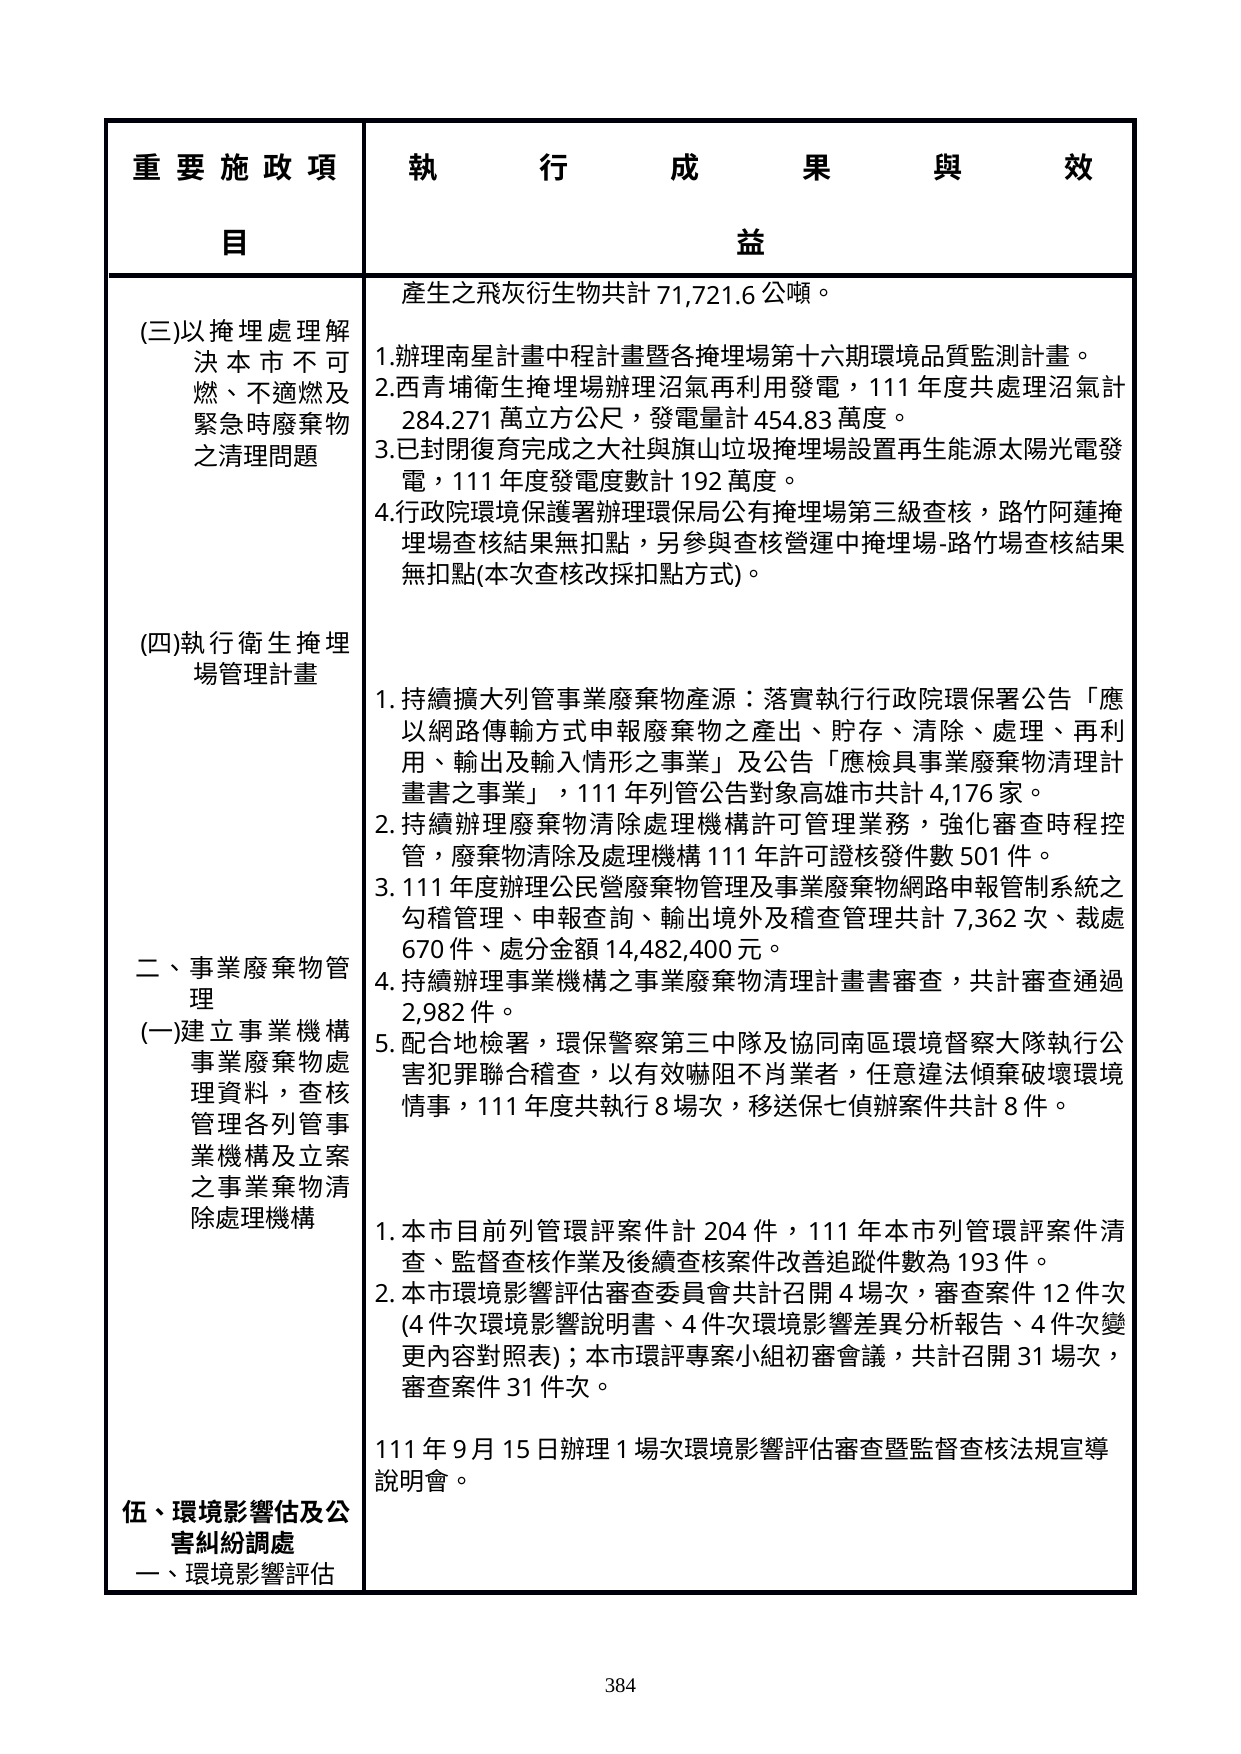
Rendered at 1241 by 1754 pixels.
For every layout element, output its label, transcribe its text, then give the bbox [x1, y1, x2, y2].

table_cell 壹、空氣污染防制及噪音管制 一、固定污染防制各項管制計畫 固定污染源許可管制計畫 固定污染源連續自動監測設施系統管理計畫 固定污染源空污費徵收計畫 揮發性有機物稽查管制計畫 高雄市空氣污染巡查檢測計畫 高雄市室內空氣品質管理計畫 高雄市餐飲業暨紙錢集中焚燒輔導計畫 高雄市補助餐飲業及攤商裝設或租賃空氣污染管末處理設備計畫 高雄市固定污染源總量管制管理計畫 二、逸散污染源管制各項計畫 加強街道揚塵洗掃計畫 營建工程空氣污染防制費徵收、審查暨查核計畫 河川揚塵管制 空品淨化區業務計畫 三、移動污染源各項管制計畫 降低機車空氣污染綜合計畫 執行柴油車排煙管制計畫 四、執行空氣品質維護管理計畫 空氣品質綜合研析及重點區域污染減量專案計畫 空氣品質惡化暨突發事故應變及防護計畫 高雄市精進空品感測器物聯網發展計畫 五、噪音振動管制 本市航空噪音補助 本市道路、鐵路及大眾運輸系統噪音管制事項 貳、土壤及水污染管理防治 一、水污染防治 流域污染調查與總量管理 民眾參與計畫 二、飲用水管理 飲用水水質監測及宣導 三、土壤及地下水污染防治 土壤及地下水調查及驗證工作相關計畫 土壤及地下水場址列管狀況 四、毒性化學物質管理 管制現況與宣導 五、環境用藥管理 管制現況與宣導 六、毒性化學物質災害防救 毒災聯防組織建置與訓練 毒災防救演練 參、垃圾集運、一般廢棄物回收、環境消毒及病媒防治、溝渠清疏、公廁管理及整修 一、垃圾集運、與資源回收 垃圾清運維護市容環境 二、一般廢棄物回收 提升回收量，降低垃圾清運量 三、環境消毒及病媒防治 依據「高雄市登革熱生態滅蚊防疫計畫」，持續配合市府「孳檢為主，消毒為輔」之登革熱防治策略 辦理「高雄市滅鼠週」前發放，以防治家鼠危害 四、溝渠清疏 每年清疏各行政區，並將每日清疏作業情形上傳溝渠清疏平台公告市民周知 每年汛期前完成易淹水路段清疏作業 五、公廁管理及整修 推動「全面提升優質公廁精進計畫」，加強公廁維護檢查 六、補助汰換老舊垃圾清運車輛計畫(中央補助款) （一）低碳垃圾車補助汰換 七、資源回收工作計畫(中央補助款) 推動資源回收工作，暢通資源回收管道，提升資源回收成效 八、清潔隊隊員人力補充 清潔隊員甄試，陸續分發進用 肆、都市廢棄物處理 一、都市垃圾處理 以多元化處理垃圾並邁向自動化之管理 以「再利用為主，最終處置為輔 」之政策，推動垃圾零廢棄目標 以掩埋處理解決本市不可燃、不適燃及緊急時廢棄物 之清理問題 執行衛生掩埋場管理計畫 二、事業廢棄物管理 建立事業機構事業廢棄物處理資料，查核管理各列管事業機構及立案之事業棄物清除處理機構 伍、環境影響估及公害糾紛調處 一、環境影響評估 審查環境影響評估案件暨監督查核管理 宣導環境影響評估 二、淨零城市及永續發展 辦理高雄巿永續發展會會議 建構永續淨零城市 執行低碳永續家園執行計畫 執行綠色消費及採購業務推動計畫 成立ICLEI辦公室，積極參與國際事務 三、公害糾紛調處 強化公害糾紛處理機制 公害糾紛宣導 陸、環境教育 一、辦理環境教育相關事項 辦理環境講習及環教第19條查核 辦理環境教育宣導及活動 國家環境教育獎(初選) 環境教育設施場所及環境教育機構認證 補助辦理環境教育計畫及環境教育人員認證 社區及志工培力 重塑清淨海岸風貌 向海致敬-海岸清潔維護 柒、環境污染稽查 一、環境稽查 違反環境衛生 稽查工廠(場)、營建工地空氣污染與噪音稽查成效 二、水污染稽查 人民陳情水污染案件稽查 飲用水稽查 依據環保署「110年度飲用水管理重點稽查管制計畫」，針對本市各項飲用水稽查採樣項目辦理情形 捌、環境污染檢驗 一、環境空氣品質監測 人工監測站 自動監測站及監測車 二、環境水體水質監測暨檢驗 河川水質監測 湖潭水質監測 三、飲用水檢驗分析 四、其他空氣、水質、廢棄物等檢測(包含地下水、事業廢(污)水、廢棄物檢驗分析、異味污染物量測) 五、噪音及環境中非游離輻射監測 環境及交通噪音監測 環境中非游離輻射監測 六、實驗室QA／QC檢驗 能力試驗計畫 實驗室認證 玖、中區資源回收廠 一、業務管理 回饋設施及環保教育宣導業務 二、垃圾焚化業務 垃圾焚化規劃 垃圾焚化操作 三、岡山廠垃圾焚化業務 垃圾焚化規劃 垃圾焚化操作 拾、南區資源回收廠 一、業務管理 一般事務 回饋設施營運 二、垃圾焚化操作 營運業務 操作業務 三、仁武廠區 業務管理 垃圾焚化規劃 垃圾焚化操作 回饋金之執行使用 回饋設施營運 拾壹、整體風險管理(含內部控制)推動情形 [108, 274, 362, 1590]
table_cell 賡續推動許可制度；確認固定污染源污染物排放量資料，並建立資料庫；111年1月至12月共受理固定源設置49件次、變更5件次、操作59件次、異動305件次、展延343件次及補換發證145件次，共計906件。 核發設置許可證60件、操作許可證653件。 執行703條製程許可證法規符合度查核，未依據固定污染源操作許可證規定操作之製程，依法進行告發處分。 執行41根次公私場所排放口定期檢測現場監督作業，確保檢測公司均依照標準流程進行檢測，以維護檢測數據之公正性。 執行展延通知及資訊公開通知，共計381件及235件。 辦理1場次之空污改善會議。 本市公告應連線第一批至第五批公私場所共有31家工廠109根排放管道，除中鋼公司4根次無法裝設儀器之管道外，其餘皆已完成連線；而非公告對象自行連線共有8根。根據最新公告之管理辦法所有連線工廠應傳送即時資料，目前已全數進行即時資料傳輸。 執行各項功能查核：相對準確度測試查核25根次、相對準確度測試監督26根次、標準氣體查核27根次、不透光率查核16根次、不透光率監督20根次、二氧化氮查核20根次、法規符合度查核84根次及現場評鑑5廠次。 111年辦理「CEMS管理辦法宣導說明會」1場次。 執行110年第4季~111年第3季空污費申報建檔共5,443家次，空污費審查共5,443家次，其111年度追繳金額為658萬元。 以「空污費網路申報及查詢系統」為比較基準，藉由現場查核、上下游比對及與固定空氣污染源管理資訊系統比對等方式，強化數據正確性及確認業者申報方式之合理性。其111年度共追繳空污費658萬元。 統計111年1-12月辦理收繳空污費共5億0,974萬餘元。 執行本市110年度現場查核作業，空污費針對SOx、NOx、VOCs及TSP等污染物進行現場查核，共計完成275家次；排放量查核共計76家次。 111年度共辦理2場次法規暨申報系統使用說明會，共邀集259家公私場所與會輔導；辦理2場次高雄市汽電共生鍋爐生煤使用管控研商會議，協商減煤56.8萬公噸；辦理1場次揮發性有機物自廠係數建置申請審查會議。 執行159家次VOCs納管行業法規符合度查核及排放量確認作業。 查核12家次流通市場販賣塗料標示規範符合情形，查有8家次販賣有法規管制類別塗料，其商品皆有依法標示規範內容。 查核石化製程廢氣燃燒塔操作狀況27廠次，針對未符合法規規範者皆有要求業者進行改善。 VOCs行業別申報審查609件次、廢氣燃燒塔相關使用申請審查63件次及歲修申請作業審查144件次、加油站相關申請文書審查526件次。 執行石化製程歲修期間現場查核15家次，查有相關歲修單元未有效收集廢氣者，現場立即輔導業者進行修護改善。 執行石化製程及儲槽設備元件檢測42,061點次與裝載操作設施設備元件洩漏調查8,010點次，檢測有洩漏點數共345點，統計洩漏元件經修護後達成之VOCs削減量為51.31噸。並運用紅外線氣體顯像測漏儀執行石化業設備元件洩漏監測共21小時。 執行排放管道VOCs檢測10根次、周界或管道異味官能檢測作業16點次、內浮頂槽浮頂上方VOCs濃度檢測30點次及冷卻水塔VOCs濃度檢測10點次，共測有管道異味官能檢測作業1點次及內浮頂槽浮頂上方VOCs濃度檢測2點次，不符法規標準。 更新本市加油站家基本資料庫267家次，並執行50家加油站之油氣回收(A/L)檢測作業，共抽測995支油槍，執行25站次氣漏檢測作業。另執行加油站油氣回收設施現場查核及輔導58站次，查有相關油氣逸散單元，現場立即輔導業者進行修護改善 邀請專家學者辦理4場次固定污染源空氣污染物減量輔導會議。 辦理轄內未列管公司場所清查作業507家次。 辦理戴奧辛及重金屬污染源巡查作業，以掌握排放源之實際操作現況，進行全面法規符合度巡查工作209根次查核。 辦理可能異味來源工廠巡查作業360家次，並辦理5場次減量輔導會議。 辦理農廢露天燃燒巡查作業及宣導說明會，共計巡查493公頃並辦理2場次宣導說明會。 辦理管道檢測作業，管道戴奧辛檢測9根次、重金屬檢測10根次、異味檢測10根次，並於指定位置完成鋼瓶採樣分析作業6點次。 辦理有害空氣污染物空品監測作業，完成楠梓空品測站戴奧辛、重金屬、及酸鹼氣體空品監測各4次，大社工業區周界重金屬及醛酮化合物空品監測各6點次、揮發性有機物空品監測23點次、酸鹼氣體空品監測16點次，臨海工業區及中油高雄煉油廠之揮發性有機物空品監測37點次。 111年度完成五常里民宅、三奶里活動中心及潮寮國中之OP-FTIR連續監測各計365日，另新設大社工業區南側OP-FTIR測站並執行連續監測計275日。 執行室內空氣品質巡查檢測計302場次，包含本市公告列管場所及預公告新增場所。 執行17家公告場所稽查檢測作業及13家非公告場所標準值檢測作業，其中一間醫療機構二氧化碳濃度超標，經改善後已符合標準。 本年度總計核發189家自主管理標章，包括公告場所68家優良級標章、109家良好級標章；非公告場所10家優良級標章、2家良好級標章。 辦理2場次室內空氣品質自主管理標章宣導說明會。 辦理2場次輔導改善會議，提供具體改善方案或建議予場所，作為其室內空氣品質檢討及改善之依據。 111年完成104家次寺廟巡查作業，其中新增擴充巡查寺廟基本資料2家次、更新維護寺廟基本資料102家次。於三大節慶辦理紙錢集中燒活動，總收運量為823.39公噸，以功代金本年度配合環保署政策推動全國性以功代金超商平台募款活動，111年度本市共新增4家社福團體加入，目前參與之社福團體計有19家；111年度以功代金響應金額約為新台幣108.7萬餘元，並於8月21日配合「淨零綠生活澄清湖環湖走騎活動」進行以功代金現場擺攤宣導；結合南區廠及仁武廠新設置紙錢專用金爐推動平日紙錢集中燒活動，統計至12月31日，共收運32.6公噸。統計111年紙錢集中焚燒及以功代金成果，推估約可減少燃燒紙錢866.86公噸，減少粒狀污染物污染物排放量3.05公頓。 111年餐飲業巡查作業完成巡檢405家次，其中包含「行政院環境保護署-餐飲業空氣污染防制設施管理辦法」納管之一定規模餐飲業共計列管75個單位、344家餐廳；此外，針對非屬一定規模餐飲業巡查61家次；配合召開1場次「餐飲業法規宣導說明會」；另辦理國中小教育宣導會議5場次。 受理申請餐飲業及攤商裝設或租賃空氣污染管末處理設備案件，已完成補助43家餐飲業，共計新增靜電機74台、水洗機7台、異味處理機2台及活性碳吸附裝置4台，其中設備採用購置方式有78台、租賃有9台，每年可削減懸浮微粒1.441公噸、非甲烷碳氫化合物7.015公噸。 完成排放量減量分析作業：高屏地區空氣污染物總量管制第一期程共列管468家既存固定污染源，統計至第一期程最後四季，實際減量約10,527公噸空氣污染物。 已核發削減量差額共99件，TSP、SOx、NOx、VOCs核發量分別為769.1、5,552、7,793.1、2,718.9公噸；並已有完成73件差額交易移轉案件，總交易移轉量合計為2,135公噸，及已辦理30家次固定污染源空氣污染物削減量差額抵換作業。 已完成74家次公私場所提出新設或變更固定污染源污染物排放量增量抵換來源案件申請會審審核，包含17家次新設或變更達一定規模案件及57家次未達一定規模之設置或操作許可證申請案件。 統計目前尚有實際削減量差額證明有效期屆滿辦理展延前，須將指定10%差額限交易予不同法人，包含：粒狀污染物約70公噸、硫氧化物486公噸、氮氧化物744公噸、揮發性有機物133公噸。另為優先掌握各公私場所向環保局提出收回申請意願，環保局已於111年12月9日函文各公私場所。 採用2部中型油電複合動力洗街車及2部小型掃街機具，針對本市PM10濃度較高行政區域，進行加強街道揚塵洗掃工作，111年度共計完成機具洗街8,509.12公里、機具掃街4645.66公里。 推估TSP削減量：181.54公噸；PM10削減量：34.20公噸；PM2.5削減量：7.99公噸。 執行道路普查300條及作業現場自主查核30條。 完成洗掃作業前後街塵負荷檢測成效評估工作，平均街塵負荷削減率為55.30%、坋土負荷削減率為53.30%。 111年度1-12月營建空污費共徵收7,038件，徵收金額326,945,805元。 111年度邀請本市營建業主、承包商、公家機關、大型營造公司等單位，舉辦「營建工程空氣污染防制費查核及巡查管制宣導線上說明會」2場次；並辦理技術轉移教育訓練1場次。 111年度10月辦理「營建工地智能管制新模式」成果記者會1場次，廣邀媒體記者宣導新式空氣污染防制設備，以達宣傳效果。 111年度1-12月共計完成20,775處次營建工地、河川疏濬工程等之(稽)巡查及建檔作業。其中，假日巡查數量達1,207處次。 公共道路洗掃清潔維護：針對公共道路之管線工程及污染之公共路面清潔執行維護作業，111年1-12月共有57家工地及72家工廠認養洗掃工區周邊道路，以加強維護周邊環境，統計111年1-12月度總洗掃道路長度為42,919.32公里，推估TSP粒狀污染物減量達592.29公噸。 111年度於高屏堰110及111年採售分離週邊計畫(右岸出料)、高雄市第95期市地重劃工程、高雄市第96期市地重劃工程、儲槽新建工程、新加坡商英特格股份有限公司高雄路竹園區廠房新建工程，等5處架設CCTV監控作業即時監控系統架設，以即時掌握營建工地防制設施完善及現場施工情形。 111年度1-12月共完成10場工地周界TSP檢測，另完成15點次施工機具油品抽測，檢測結果皆符合法規標準。 111年度1-12月共完成施工機具調查108件，施工機具排煙檢測(不透光)60件，有57台施工機具檢測值符合儀器測定認定標準1.0 m-1以下，並核發施工機具自主管理標章共計28張，另輔導工地裝設濾煙器10台。 辦理本市固定源散性粒狀污染物稽巡查作業，統計111年度1-12月完成1,907點次巡查作業，其中180件為假日巡查或機關指定。 111年度1-12月執行本市工業區路面巡查作業，共計完成548處次，2處次路面髒污案件，現場已立即改善。 協助執行營建噪音巡查作業，統計111年度1-12月完成363點次檢測數。 111年度1-12月完成港區37個巡查天，並參與港區裝卸業者說明會議，提供空氣污染防制相關意見供高雄港務分公司及裝卸業者們參考。 111年分別完成高屏溪裸露灘地里嶺大橋至雙園大橋間例行性巡查119天次。 111年辦理2場次高屏溪沿岸校園河川揚塵防護宣導說明會，宣導人數共約398人次。 111年辦理2場次高屏溪沿岸區里河川揚塵防護宣導說明會，宣導人數共約423人。 111年辦理1場次高屏溪河川揚塵預通報中級演練，參與人數約58人。 111年辦理1場次與環保署、水利單位及屏東縣環保局召開揚塵防制聯繫會議，主要討論目前河川揚塵防制現況、裸露地改善區域規劃及提出未來建議工作事項，以利後續本市對河川揚塵防制作為。 111年完成2次高屏溪裸露灘地衛星影像面積調查。 完成拍攝1部河川揚塵防制宣導影片，於辦理各項河川揚塵防制宣導作業時，提供民眾觀看，以達宣導成效。 建置及維護高屏溪沿岸揚塵預警及通報系統，除提供即時空氣品質預警訊息外，並提供相關氣象背景資料，作為後續預警通報之參考。 111年完成4次高屏溪沿岸裸露地分佈狀況及周邊污染源空拍。 111年針對高屏溪沿岸易發生河川揚塵污染路段共進20,234.5公里洗街作業TSP削減量達279.24公噸、PM10削減量達52.6公噸。 依據『高雄市政府空氣品質淨化區設置及管理要點』，持續推動公私有土地或國有非公用土地設置空品淨化區，111年度共計核定13案空品淨化區，其中5案已完工，8案不及於當年度設置，保留至112年執行，5案新增綠地面積3072M2、5處綠牆新增綠地面積244M2。 建置空品淨化區進行線上自主提報以及線上申報系統。更新環保署及本市空污基金補助設置之空品淨化區相關基本資料庫、綠化減碳及污染物淨化量資料庫、成果現況網頁。 全面推動441處空品淨化區自主管理，本年度完成本市空品淨化區200處基地現場查核作業，428處(經扣除13處無法提報)配合自主管理線上提報，提報率達100%。 完成70處基地碳匯量測作業，調查喬木數量4,404株，碳匯量總計為1,946.0236公噸/年。 完成441空品淨化區基地之綠覆率百分比之查核紀錄，並計算其平均綠覆率為96.81%。 辦理1場次空品淨化區績優單位頒獎暨空污基金補助宣導說明會、1場次空品淨化區認養維護說明會。 拍攝空品淨化區宣導影片一部、2處（4場次）校園喬木碳匯量測教學、1場樹木碳匯宣導活動、1場環境教育宣導，製作宣導品505份。 輔導15處考評成績較差且有意願配合改善之空品淨化區，完成實質改善工作。 完成本市三個行政區（大樹區、旗山區、美濃區）全區裸露地調查，另加強仁武區裸露地調查，以上共計巡獲15筆裸露地，面積約為2.0889公頃，經輔導改善後，裸露地綠化或改善總面積約1.9687公頃，改善完成率94.25%。 媒合40家企業及11個社區，認養43處空品淨化區。 持續更新及維護空品淨化區資訊網。 篩選忠義國小、愛群國小、大寮國中3處空品淨化區，輔導設置3面植栽教育解說牌，提升校園淨化區周邊運用功能。 已完成車牌辨識作業共拍攝305,675輛次，已定檢數247,902輛次，經車牌辨識作業查驗行駛中車輛定檢完成率為81.1%。 完成機車路邊攔檢2,558其中不合格數295輛次，不合格率為11.5%；檢測不合格機車已完成複驗改善290輛次，複驗改善完成率為98.3%。 111年淘汰1-4期老舊機車共58,750輛。 至111年12月止空氣污染物削減量部分，NOX削減量為91.6噸，PM2.5削減量為19.5噸，NMHC削減量為447.7噸，CO削減量為1,272.0噸，主要的削減量來自定檢不合格機車調修改善、老舊機車淘汰、未定檢機車路邊攔檢不合格複驗改善。 受理申請汰舊1-4期車案件，完成審查並符合累計5,772件，已完成撥款補助累計共4,626件。受理高雄市汰舊並新購電動二輪車申請，完成審查並符合計3,266件，已撥款補助計2,631件，受理高雄市純新購電動二輪車申請，完成審查並符合計6,272件，已撥款補助計5,366件。另受理汰舊並新購七期燃油車申請，完成審查並符合計2,506件，已撥款補助計1,995件。 辦理機車排氣檢驗站線上教育訓練2場。 完成海報512張。 完成年度充電站巡檢工作65座及使用率低充電站拆除或轉移20座公共充電站。 完成年度汰舊老舊機車補助、機車排氣定檢、機動車科技執法噪音…等，相關宣傳及成效新聞稿3則及粉絲團文章製作8篇。 111年柴油車檢測排煙共14,034輛次，執行站內全負載及無負載檢測共計有9,975輛次，站內檢測不合格車輛有340輛，不合格率為約3.4%。 完成路邊攔檢排煙共387輛次,不合格為120輛次,整體不合格率為約31.0%。 柴油車油品檢查9,363輛次，抽油送驗40件進行含硫量檢測，其中有2件檢驗不合格，平均不合格硫含量濃度為46ppmw。 維護0800-721721免付費電話預約檢測系統。 落實推動柴油車自主管理制度共計簽約有5,692家，加入柴油車自主管理總車輛數共15,144輛次。 推動「保養為主、檢驗為輔」落實使用中柴油車保檢合一制度，環保局已完成13家柴油車認可保養廠，輔導建置執行排煙檢測能力，以落實車輛檢修品質，有效管制柴油車污染；推動認可保養廠授權為定檢示範站執行柴油車排煙檢測作業，共已有12家認可的保養廠檢驗能力評鑑合格，其中有9家已配合設立定檢示範站，協助檢驗本市柴油車輛，111年共計完成3,652輛檢驗，並提供檢測補助費用共711,000元。 推動「行動檢測站」到場檢測服務作業，結合柴油車自主管理措施，檢驗符合標準即可核發分級標章，並優先以公務單位做起，先公後私，逐步擴大服務對象。111年持續於高雄港區及台糖大型車停車場設置行動檢測站提供業者免費檢測服務；另外為管制配合運送四大超商之柴油物流車輛及進出焚化廠之廢棄物清除處理柴油車輛，協助至統一速達、捷盛運輸及億裕通運行動檢測服務；另外未擴增服務對象，協助至台電公司各營業處協助檢測作業。111年共計完成檢驗1,342輛，核發1,340張自主管理標章。 劃設本市第一期空氣品質維護區，已於110年8月5日完成公告，111年2月5日生效實施，管制範圍包含澄清湖、駁二藝術特區及壽山動物園等3處風景區，管制對象：出廠滿5年以上之柴油大客車，需有1年內排煙檢驗合格紀錄；出廠滿5年以上之燃油機車，需完成年度定檢。統計111年進出車輛符合率已超過9成。 劃設本市第二期空氣品質維護區，已於111年10月20日完成公告，112年4月20日生效實施，管制範圍包含高雄港區第一至第六貨櫃中心，管制對象:出廠滿5年以上之柴油大貨車及曳引車需有2年內排煙檢驗合格紀錄。 規劃本市鹽埕國民小學為第三期空氣品質維護區，出廠滿5年以上之燃油機車，需完成年度定檢，已於111年10月17日送環保署審查。 鼓勵燃油市公車汰換為電動市公車，每輛汰換補助30萬元。 蒐集本市及鄰近空品區環境背景與空品資料，以瞭解環境負荷及空氣品質現況。本市懸浮微粒濃度及臭氧小時平均值109年已達空氣品質標準且皆符合二級防制區標準、細懸浮微粒(PM2.5)標準(手動)檢測方法監測的年平均濃度已由102年30.7μg/m3降至111年12月底16.9μg/m3。 分析本市空氣品質監測站監測資料。 整合分析轄區內各類污染源空氣污染物排放清單。 依空氣品質現況、未來發展趨勢及本市地方特色，研擬各項空氣品質管理目標與對策，並檢討修正本市空氣污染防制計畫。 協助有效管理各項空污執行計畫及定期追蹤檢討執行成效。 整合各項空氣品質管理成效宣導成果，並辦理1場次成果發表宣導活動，參與人數達2500人。 空氣品質管理中心系統中建置緊急應變查詢處理系統，整合GIS圖資功能，提供空氣品質資料、氣象資訊、工業區環境監測資訊、CEMS資料、固定污染源相關查詢功能，並於地理資訊系統內以圖示、圖表顯示查詢結果；另提供固定污染源行動資料庫，包括後端支援伺服器資料與終端平板電腦設備同步，提供同仁可於外部查核直接調閱相關資料。 維護OPEN DATA資料格式，提升資訊公開化。 視空氣品質狀況，啟動空氣品質惡化相關防制措施，111年共啟動143天。 107年建置感測物聯網初期，於本市四大工業區內設置感測器；108年擴大至北高雄及小型產業聚落，109年則加強交通源感測；於110年度針對全數感測點位進行重新盤點，針對「民眾陳情熱區」、「工業區鄰近社區」及「縣市邊境」強化並遷移點位新設，以提升本市整體感測能量。 111年度共完成全數1,350點微型感測器目視檢查作業2輪(累積2,700點次)及558台抽樣比對作業，另110年及111年度環保署委派第三方查核作業其滿意度達93.8%及90%，符合環保署相關規範，透過完整多元查核確認，確保整體感測數據品質。 定期分析本市空氣品質微型感測點監測數據，掌握污染熱點區域及好發時段，作為空氣污染稽核輔導應用參考，以提升稽查成效，相關計畫運用微型感測器感測分析之污染熱區，於111年1月至12月成功裁罰件數為18件，累積開罰529.904萬元。 111年1月至12月針對重大污染事件，提供即時空品資訊，判斷污染影響範圍，縮短應變時間，對於火災、揚塵污染、工廠異常運作等累積應用62件次。 111年辦理4場次空氣品質及空氣污染認知宣導活動，建立大眾對於空氣盒子、微型感測器數據與環署測站的差異認知。 111年度審查案件數，合計共6件。初審及現勘後全數合格，已函送高雄國際航空站辦理後續複審事宜。 交通噪音監測：111年度完成本市各噪音管制區民眾陳情交通噪音監測共13件。 配合行政院環境保護署年度工作重點，執行「111年度工業區水污染防治管理計畫」，稽查324次、採樣324次。 推動排放許可、申報制度，以確實有效管制污染源；111年列管之水污染源3,343家，包含公共下水道系統6家、社區下水道系統100家、工業區下水道系統11家及指定地區場所專用下水道29家，餘為排放地面水體者之事業單位3,197家，均依法要求申請廢(污)水排放許可證(文件)列管。 截至111年12月底轄境內水污染防治許可案件共1,262件，依申請案件類別統計，申請水污染防治措施計畫者有329件、排放地面水體許可證145件、簡易排放許可文件229件、貯留許可文件99件、營建工地逕流廢水削減計畫394件、廢水管理計畫9件、試驗計畫書3件、CWMS措施說明書及確認報告書54件。 另督促事業及污水下水道系統依規定設置廢(污)水處理專責單位或人員，目前實際設置專責單位90家，甲級專責人員94家，乙級專責人員289家。 落實使用者付費原則，針對本市排放地面水體之事業完成169家次水污染防治費查核作業。 配合行政院環境保護署年度工作重點，推動畜牧糞尿資源化政策，111年輔導24家畜牧場核准使用沼液沼渣作為農地肥份使用。 獲環保署補助建立轄內沼液沼渣肥分使用運輸施灌體系，統計至111年12月31日止，共完成沼液集運2481趟次、集運施灌量9362.5噸。 111年9月16日辦理1場次水污染教育訓練，對象為環保局人員，教育訓練課程為：「新水系統簡介及操作技術轉移活動」。 111年度辦理事業水污染防治法規說明會於7月25日、7月27日、8月22日、8月23日、9月6日及10月5日、10月12日、10月13日的上下午，共11場，對象為本市列管事業(包含畜牧場、社區大樓等)，說明會主題為「畜牧業水污染防制法暨資源化期程說明暨常見違規樣態說明」、「已通過用戶(畜牧戶、農戶)進行沼液沼渣施灌說明」、「新申請媒合沼液沼渣農地肥分使用說明宣導」、「111年高雄市水污染防治法法規宣導說明會」等。 於111年9月19日公告修正「後勁溪流域廢(污)水氨氮排放總量管制方式」，並即日生效。 辦理「水環境巡守隊淨溪淨川暨水質檢測活動」共計13場約460人參與。 於111年12日4日辦理水環境巡守隊成果發表會，感謝水環境巡守志工這ㄧ年來，對高雄市區內水環境品質辛苦的維護，及增進巡守隊彼此間的交流，加強巡守隊與環保局間的聯繫。 持續監控本市飲用水水質、並加強進行自來水水質監測、包盛裝飲用水水源水質稽查與水源供應許可證之核發，掌握水質狀況，以確保本市飲水之安全。 執行自來水配水系統用戶管線固定點採樣共完成562件，合格562件，合格率100%，不合格項目已立即要求自來水事業改善完成；簡易自來水抽驗水樣8件，合格8件，合格率100%。 執行自來水淨水場水源水質稽查計48場次，合格率100%；執行簡易自來水水源水質稽查計9場次，合格率100%。 執行飲用水連續供水固定設備稽查430件，合格率100%；抽驗水質323件，合格率100%。 執行自來水水質處理藥劑稽查12件，合格率100%；採樣檢驗藥劑12件，合格率100%。 執行包裝及盛裝飲用水水源查驗29件，合格率100%；盛裝水站(加水站)核發水源供應許可證364件次，稽查196件次。 飲用水水源水質保護區或飲用水取水口一定距離內之土地申請查註案件476件，查註地號為3300筆。 天然災害發生時，飲用水安全維護之宣導： 111年5月16日飲水設備維護好，你我飲水沒煩惱/高雄市政府環境保護局臉書。 111年7月24日飲水設備維護好，你我喝水沒煩惱/高雄市政府環境保護局臉書、環保局稽查飲用水設備及抽驗水質均合格/中華日報、飲水設備維護好，你我喝水沒煩惱/蕃薯藤。 111年度辦理「安全飲用水宣導」之活動於111年3月21日、3月23日、6月17日、7月26日、8月24日、10月21日共辦理9場次，參與人數共計836人，對象為高雄市加水站水源供應業者、民營運動場館及學校師生，宣導主題為「安全飲用水、水源供應許可管理辦法、飲用水連續供水固定設備使用及維護管理辦法」及「DIY簡易淨水系統實作」等。 111年度高雄市土壤及地下水調查及查證工作計畫： 完成305組土壤樣品及60口次地下水監測井採樣分析工作業。 執行本市548口地下水監測井巡查作業暨98口外觀維護、25口井體修復、69口井況評估、14口再次完井、5口異物排除、1口標準監測井設置、22口標準監測井廢井、27口簡易井設置及5口簡易井廢井等作業。 每月一次場址現場監督查核工作。 協助2件法律訴訟案、1件次法律訴願案。 辦理5場次(15小時)土壤及地下水污染整治技術與相關法令教育課程、3場土污法相關法規說明會及5場次校園土壤及地下水污染預防觀念宣導說明會。 辦理線上審查本市今年4次約907家貯存系統申報資料；執行本市16處地下儲槽系統基本資料及法規符合度查核及20處具高污染潛勢地下儲槽系統預防性體檢工作，並協助審核。 執行並完成386處地上儲槽系統法規符合度確認及輔導工作。 「高雄市地下水污染場址管理計畫(計畫期程至111年6月)」： 工業區場址定期監測管理，針對4處目標工業區與場址之監測最佳化與評估污染團變動，並建立工業區污染潛勢風險地圖。本計畫四季(109年09月至111年03月)一共完成地下水採樣254口次，包含臨海工業區60口、仁美地區23口、楠梓園區147口與高雄園區24口等四處工業聚落，掌握污染濃度趨勢變化。 執行中油大林廠油槽區高污染潛勢土壤調查點位，共計56點次；豐枯水期地下水採樣調查，共計10口次。 完成建置4處污染工業聚落污染潛勢風險地圖及模擬污染情形。 仁美模場共完成3次藥劑灌注、3次甲烷抑制劑投入及執行21次現場採樣。 111年05月31日辦理HGCP模式模擬教育訓練1場次，對象為環保機關承辦，教育訓練課程為：「HGCP模式模擬技術教育訓練」。 「高雄乙烯事件緊急應變暨周邊場址監督管理計畫(計畫期程至111年8月)」： 完成乙烯場址應變後污染通量評估24組及場址周界豐水期監測6組，掌握應變成效及地下水周界變化。 完成乙烯場址緊急應變，累計涵蓋高濃度污染回收約5.345公噸及地下水生物循環系統進行污染邊界攔阻，添加生物營養鹽累計約3,021.9L，使下游周界標的污染濃度因大幅下降99 %。 完成乙烯場址專家諮詢委員會1場次、教育訓練2場次及影像記錄1件次。 完成設置原住民會館連續氣體監測器，並配合每周FID監測至少1次。 專案管理苓雅區及前鎮區4處污染場址，並每月定期巡查。 「中油高煉廠土壤與地下水污染監督管理與專業技術支援計畫(計畫期程至113年10月)」： 執行第三區土壤污染改善完成查證作業，計執行160點次土壤VOCs及TPH分析作業。 執行第1-1區及第三區地下水污染改善完成查證作業，計設置22口簡易井、9口標準井，及執行30口次地下水VOCs及TPH分析作業。 執行第三區離地改善土方改善完成查證作業，計執行61點次土壤VOCs及TPH分析作業。 執行第1-1區土壤及地下水污染改善完成查證作業，計執行5點次土壤VOCs、TPH分析作業及設置2口簡易井、執行2口次地下水VOCs及TPH分析作業。 累計執行70次第三區改善區每日巡查作業及55次第四區周界異味巡檢作業(每2週1次)，另執行24次廠內列管場址現場查核作業(每2週1次)及12次廠外列管場址現場查核作業(每月1次)。 協助辦理6場次中油高煉廠監督查核會議。 完成123件報告審查及協助辦理17場專案分組會議。 「高雄市鼓山區內惟段九小段54及55地號污染場址調查評估計畫(計畫期程至112年12月)」： 完成54及55地號第一階段土壤補充調查採樣及現場篩測，共計執行50點次土壤重金屬分析作業,總採樣進尺數量198公尺。 完成54及55地號第二階段土壤補充調查採樣及現場篩測,共計16點次,總進尺58m。 累計執行8次控制場址巡查，每次共4場次(每月1次)，另有完成一次空拍巡查作業（每半年一次）。 完成承諾廠址三維數位圖資拍攝。 「110年度高雄市土壤及地下水品質監測及管理計畫(計畫期程至111年5月)」： 每月一次場址現場監督查核工作(彌陀區及燕巢區)。 完成37組土壤樣品分析及110口地下水監測井採樣分析工作。 協助辦理1件法律訴訟案。 每四個月定期審查本市加油站申報資料；執行本市21處地下儲槽系統基本資料及法規符合度查核。 完成土污法八九條公告事業判定580件；土壤污染評估調查及檢測資料審核21件；公告事業現場查核25家。 辦理1場次土壤及地下水污染整治技術與相關法令教育課程或訓練。 「111年度高雄市土壤及地下水品質監測及管理計畫(計畫期程至112年5月)」： 每月一次場址現場監督查核工作(彌陀區及燕巢區)。 完成51組土壤樣品分析及9口地下水監測井採樣分析工作；1口2"監測井設置。 協助辦理1件法律訴願諮詢服務。 每四個月定期審查本市加油站申報資料。 完成土污法八九條公告事業判定1054件；土壤污染評估調查及檢測資料審核43件；公告事業現場查核40家。 辦理2場次土壤及地下水污染整治技術與相關法令教育課程或訓練。 本市已公告及列管之土壤、地下水污染場址總計62處，包括16處整治場址、39處控制場址、4處應變措施計畫場址及3處地下水受污染限制使用地區，列管面積約664公頃。 本市111年度異動公告列管之土壤、地下水污染場址為1處，由控制場址變更公告為整治場址。 本市111年度解除公告列管之土壤、地下水污染場址總計9處，包括2處整治場址、7處控制場址及3處應變措施計畫場址。 本市111年度合併公告列管之土壤、地下水污染場址總計5處，其中2處「楠梓區高楠段410、411地號」及「楠梓區高楠段27等21地號」合併為「楠梓區高楠段410等23筆地號」；其中3處「楠梓區高楠段324等5筆地號及後勁段月眉小段735地號」、「楠梓區高楠段327等3筆地號」及「楠梓區高楠段405等8筆地號」合併為「高楠段327等13筆地號及油廠段10地號」。 111年度共召開本府土壤及地下水污染改善推動小組2場次及專案分組委員44場會議。 輔導本市493家列管毒化物業者依毒性及關注化學物質管理法規定運作，現場輔導查核共計863家次，告發18件，辦理毒性化學物質運送聯單報備及變更共56,909件。 審核及核發毒化物許可證、登記文件、核可文件、關注化學物質核可文件、專責人員設置等新申請、換發、補發、展延、註銷案件共677件。審核「危害預防及應變計畫」、「運送之危害預防及應變計畫」、「應變器材、偵測及警報設備設置及操作計畫」共488件。 會同警察及監理單位人員實施「高雄市加強毒性化學物質運送管理聯合輔導稽查實施計畫」，計畫期間計攔檢113車次，攔查結果符合規定。 因應行政院環境保護署於110年8月20日日公告硝酸銨及氫氟酸為具危害性關注化學物質，111年度針對公告前已運作具危害性關注化學物質硝酸銨及氟化氫之業者執行查核輔導共60家次，輔導運作業者應於公告規定期限完成運作紀錄申報、容器包裝標示、取得核可等相關規定事項。 本年度邀請專家學者針對毒化物運作業者發生毒化災或火警事故，並擇毒性化學物質達分級運作量之業者執行現場勘查輔導，提供毒化物運作業者改善建議，共5家。 111年3月23日辦理2場次毒性及關注化學物質管理法規宣導及系統操作說明會、111年8月2日辦理2場次毒性及關注化學物質管理法規宣導及系統操作說明會、111年11月30日辦理1場次毒性及關注化學物質管理法規宣導暨系統操作宣導說明會。 111年3月2日及111年11月28日辦理2場次學校安全使用化學物暨食安宣導活動、災害防救疏散避難宣導活動及演練及運作化學物質宣導說明會。 111年12月22日辦理1場次毒化物釋放量減量暨毒災聯防組織成果宣導交流會。 加強環境用藥製造、販賣業及病媒防治業之查核，並辦理環境用藥製造、販賣業及病媒防治業之許可執照審核，共計列管環境用藥製造業3家、販賣業61家、病媒防治業194家、告發處分55件。 111年1至12月依據環境用藥管理法相關規定，加強偽造、禁用、劣質環境用藥及其標示查核，計查獲偽造、禁用、劣質環境用藥36件；執行市售環境用藥標示查核901件，環境用藥廣告查核240件。 環境用藥宣導： 111年03月06日發布新聞稿選購「有照」環藥商品，切勿「無照」上網販售、111年06月11日於新聞稿及社群網站發布「害蟲防治找專業 環境清理最重要」、111年4月4日發布社群網站環藥小學堂-安全用藥沒煩惱、111年6月8日聯合報111年夏季旅遊專刊刊登「環藥選購看字號，網路販售需有照」、111年6月11日於新聞稿及社群網站發布「害蟲防治找專業 環境清理最重要」、111年8月12日發布社群網站偽造環藥勿網拍 合法輸入省荷包、111年10月05日發布社群網站選購環「藥」有4「要」安全用藥沒煩惱。 111年6月24日辦理1場次環境用藥法規宣導說明會、111年11年11日辦理2場次環境用要法規及資訊系統操作說明會。 除草劑宣導： 111年03/12、04/25、05/15、06/27、07/19、08/13、08/31、09/19、10/08、12/19於社群網站宣導非農地禁用除草劑、111年11月12日發布社群網站環藥使用照步來 無照廣告尚母湯。 毒災聯防組織編制規劃： 本市列管毒性化學物質運作廠商達447家，為能即時於毒性化學物質災害事故發生時，迅速啟動聯防組織成員協助救災，依區域及毒化物特性分為13組，並不定期辦理相關訓練課程，以加強現場應變人員對毒災處理程序及應變設備操作之熟悉程度。 毒災聯防組織訓練： 111年4月22日辦理內部教育訓練及技術轉移1場次，課程內容為「運用毒災防救管理資訊系統進行毒災線上沙盤推演」、「攜帶式氣體偵測器進行原理操作及維護保養說明」。 111年10月17日辦理內部教育訓練及技術轉移1場次，課程內容為「壓力情境體驗迷宮實作」、「災害現場資訊及溝通技巧」。 111年04月21、25日、111年5月3、12日、111年9月26日邀集本市毒災聯防組織成員，辦理「111年度高雄市毒災應變單位及聯防小組緊急應變實作訓練」，共計10場次。 無預警通聯測試： 針對本市毒化物運作業者辦理毒化物運作場所災害通聯測試，111年度共計辦理33場次。 現場無預警測試： 針對本市毒化物運作業者辦理現場無預警測試及毒災沙盤推演，以隨機抽測方式對工廠單位進行施測，由現場人員立即進行應變處置，加強廠方救災應變能力，111年度共計辦理23場次。 111年3月31日本市配合辦理「高雄市111年全民防衛動員暨災害防救(民安8號)演習」。 111年11月22日辦理「111年度毒性化學物質災害應變中心開設模擬演練暨災害防救工作會議」。 111年11月28日辦理「高雄市前鎮區毒化災疏散避難宣導活動及演練」。 111年12月6日辦理「高雄市毒性及關注化學物質災害應變演練」。 擇定本市仁武及大社工業區作為本年度災害疏散避難規劃之標的。藉由ALOHA模擬模式針對大發工業區範圍內之毒化物運作場所進行毒化物災害風險潛勢分析，並將風險潛勢結果透過地理資訊系統進行圖層套疊，評估鄰近收容點之適切性。 每週垃圾清運5日，全年清運467,677公噸。 本市實施垃圾不落地措施，包含各級公私立學校，民眾配合良好，不僅減少垃圾堆置點及髒亂產生，同時提升市容景觀。 維護市容環境，每日執行人力清掃慢車道，111年人力清掃街道面積 1,627,879,479 平方公尺；111年掃街車清掃快車道面積 354,543,891平方公尺。 廚餘回收每週隨垃圾車回收5日，111年廚餘回收量41,955公噸，回收率2.97%。 資源回收每週每條清運路線由資源回收車回收2日，111年資源回收量883,858公噸，回收率62.61%。為維護市容觀瞻及增加停車位，廢棄車輛委託民營拖吊，111年移置汽車373輛、機車2,195輛。 「高雄市巨大廢棄物回收再利用廠」， 111年度巨大廢棄物回收再利用18,179公噸、回收再利用率90.310 %。 與環保杯租賃業者(杯特股份有限公司)合作，成功輔導17家業者及40家門市加入推動循環杯租借服務，總計借出3,568杯，循環杯平均使用率0.6%。 111年輔導高雄市願意提供環保外送服務共計有88家業者，總計環保外送494次，減少32,940個一次用免洗餐具使用(包含紙餐盒、免洗筷及塑膠湯匙等)，預估減少450.18公斤一次用產品垃圾量。 辦理111年度回收達人資源回收兌換活動(含區隊活動)、廢乾電池限時競賽回收月活動及希望種子資收站兌換活動，回收廢乾電池7,400公斤。 查核輔導政府部門、學校、百貨公司及連鎖速食店等一次用塑膠吸管使用情形254家次(1至11月)。 登革熱防治作業持續配合市府「孳檢為主，消毒為輔」之登革熱防治策略，除進行本府各機關、學校、團體及公私場所登革熱病媒蚊孳生源之清除、輔導及檢查外，並特別加強宣導一般民眾對於室內外環境孳清工作之重視。 環保局所屬各區清潔隊配合各區公所列管之空地髒亂資料，由區公所先行確認複查後，函請環境髒亂空地之所有人限期改善，並由環保局配合督促改善。若屆期經稽查仍未改善，環保局則依廢棄物清理法予以告發處分。 針對確定及疑似病例個案周遭，加強其室內外緊急防治工作(含孳生源清除、孳生源檢查及戶內外消毒)。 111年仍配合本府『生態滅蚊』之策略，工作上則以『孳檢為主、消毒為輔』，實務上由環保局登革熱防治隊及各清潔隊於平日進行室內外孳檢工作，於有發現孳生源時，再進行必要之噴藥消毒工作，一方面避免藥劑噴灑過度污染環境及病媒蚊產生抗藥性、一方面亦避免民眾因過度噴藥爆發民怨。 針對登革熱高風險及列管場域，由登革熱防治隊及各區隊派員續進行孳檢工作以降低病媒蚊密度，另為呼籲民眾落實登革熱居家防治，落實執行公權力並搭配各里進行家戶宣導，由家戶自身做起，務求滅絕病媒蚊孳生源。並由登革熱防治隊繼續佈放誘殺桶，持監測本市病媒蚊的密度，將所收集數據來反映該區成蚊密度，供各區級指揮中心作為參考。 111年輔導檢查清除12,595里次、清除髒亂點32,119處、清除孳生源140,929公斤。孳生源投藥28,672處、總消毒面積10,100,940㎡；登革熱病媒蚊防治工作總投入人力68,685人次 依據「高雄市登革熱生態滅蚊防疫計畫」，111年度本府維持執行1次預防性定期戶外消毒工作，避免噴藥過度造成環境污染及蚊蟲抗藥性影響防疫，並於實施前先函請各區公所，轉知所屬各里辦公處及里民配合居家環境整頓以提昇防治效果，實施期間為111年3月28日至5月31日；餘則針對登革熱個案或特定事件造成之環境衛生不良區域實施消毒作業。 訂定111年度全市家鼠防除工作計畫，並採購滅鼠藥劑於3 月21日至3月26日辦理「高雄市滅鼠週」前發放。以及宣導民眾「做好環境整頓、投以滅鼠餌劑為輔」之正確防除觀念，以防治家鼠危害，維護居家環境品質。 每年年底由各區隊提報來年各行政區清疏目標及路段，並將每日清疏作業情形上傳溝渠清疏平台公告市民周知，另發現水溝結構異常將立即通報相關單位進行改善，務使市區排水順暢，保護市民生命財產安全。 111年3,036公里，清疏污泥重量23,639公噸。 每年汛期前完成各行政區域易淹水路段清疏作業，提升易淹水路段排水順暢度，並於豪雨特報及颱風期間，請各區隊再次加強轄易淹水及低窪路段洩水孔巡檢作業，以確保排水順暢。 配合環保署推動「全面提升優質公廁精進計畫」，逐年辦理公廁特優場所認證，加強公廁維護檢查，檢查結果函送權管單位改善。 每月將彙集各區隊公廁檢查成績報表，提報環保署EcoLife網頁系統。 111年檢查66,071座次。環保局負責維護公廁85座。 為支援提供本府各機關團體、市民辦理各項活動使用，環保局備有流動廁所2輛，111年度租用64車次，租金收入136,000元。 111年行政院環境保護署，低碳垃圾車補助汰換6輛(6立方公尺垃圾車1輛、10立方公尺垃圾車4輛及12立方公尺垃圾車1輛)。 推動執行機關加強辦理資源回收工作，利用勤前教育、勞安訓練及教育訓練課程，加強宣導回收清運及貯存之作業及規範。 配合環保署推動資源回收相關工作，包括補助1處夜市商圈設置資源回收設施；於商、漁、游憩港設置1處資源回收站，加強對漁商港口船舶宣導；輔導50處集合式住宅資源回收貯存空間增設多種分類設施並加強環境美化，補助52處社區及12處學校機關購置資源回收設施。 加強轄區責任業者約3,555家及販賣業者列管約5,384家，主動稽查商品是否確實標示資源回收標誌及是否依規定設置資源回收設施。 落實回收處理業的管理，針對轄區達一定規模登記為回收處理業者79家，未達一定規模回收業者204家，實施輔導事宜，以有效落實形象改造工作。 加強辦理資源回收宣導活動場次達271場以上，並藉由電子媒體或平面媒體提升宣導效益，媒體宣傳(導)則數達173則，另為配合環保署政策，加強廢照明光源防破宣導、二次電池回收宣導、廢紙容器與廢紙分開回收宣導、玻璃分色宣導及電子電器逆向回收宣導工作。 配合環保署辦理已登記責任業營業量查核專案計畫，藉由查出短報或漏報等不實申報情事，提升本市轄內業者繳交資源回收清除處理費之稽徵成效，111年度查獲短漏金額約677萬5203元。 為因應本市清潔隊人力不足與儲備人員用罄問題，業已公開辦理「110年清潔隊員甄試」，總計錄取850名正、備取員額，冀可有效補足至113年之人力缺口。 其中正取人員172名及第一梯次備取人員35名、第二梯次備取人員86名、第三梯次備取人員17名均已報到進用；第四梯次備取人員預訂112年1月6日分發，同年2月6日正式至分發單位報到；賸餘備取員額將依序通知進用，原則於每年1、4、7及10月辦理相關作業。 行政院環境保護署111年度辦理「111年度垃圾焚化廠查核評鑑」本府榮獲「特優」。 行政院環境保護署111年度辦理「110年度垃圾焚化廠焚化底渣再利用查核評鑑」本府榮獲「優等獎」。 執行垃圾焚化底渣委託及自辦篩分再利用處理計畫，111年度1-12月再利用處理中區、南區、仁武、岡山資源回收廠產出底渣共189,127公噸。 輔導轄內再利用機構新設申請：為落實我國推動廢棄物管制政策以「資源循環零廢棄」為目標，透過源頭減量、重覆使用、物料再生、能源回收等政策，輔以「物質永續循環利用」及「資源利用效率極大化，環境衝擊影響極小化」，積極推動廢棄資源循環整合，降低以焚化或掩埋之處理方式，經統計111年，本轄領有再利用檢核身分之再利用機構共計399家。 輔導轄內既設再利用機構提升量能：統計111年，事業廢棄物再利用率共計91.2%。 清運處理本市水肥公民營清除處理機構清除之水肥，轉運至污水下水道系統處理廠處理，111年度共處理本市水肥77,932.01公噸。 111年度環保局大寮衛生掩埋場處理本市廢棄物溝泥計23,647.18公噸，民生污水處理廠(水利局轄管)污泥計6,059.22公噸。 111年度環保局路竹簡易衛生掩埋場、燕巢區區域性一般廢棄物衛生掩埋場妥善處理本市中、南區資源回收廠及岡山、仁武焚化廠產生之飛灰衍生物共計71,721.6公噸。 辦理南星計畫中程計畫暨各掩埋場第十六期環境品質監測計畫。 西青埔衛生掩埋場辦理沼氣再利用發電，111年度共處理沼氣計284.271萬立方公尺，發電量計454.83萬度。 已封閉復育完成之大社與旗山垃圾掩埋場設置再生能源太陽光電發電，111年度發電度數計192萬度。 行政院環境保護署辦理環保局公有掩埋場第三級查核，路竹阿蓮掩埋場查核結果無扣點，另參與查核營運中掩埋場-路竹場查核結果無扣點(本次查核改採扣點方式)。 持續擴大列管事業廢棄物產源：落實執行行政院環保署公告「應以網路傳輸方式申報廢棄物之產出、貯存、清除、處理、再利用、輸出及輸入情形之事業」及公告「應檢具事業廢棄物清理計畫書之事業」，111年列管公告對象高雄市共計4,176家。 持續辦理廢棄物清除處理機構許可管理業務，強化審查時程控管，廢棄物清除及處理機構111年許可證核發件數501件。 111年度辦理公民營廢棄物管理及事業廢棄物網路申報管制系統之勾稽管理、申報查詢、輸出境外及稽查管理共計7,362次、裁處670件、處分金額14,482,400元。 持續辦理事業機構之事業廢棄物清理計畫書審查，共計審查通過2,982件。 配合地檢署，環保警察第三中隊及協同南區環境督察大隊執行公害犯罪聯合稽查，以有效嚇阻不肖業者，任意違法傾棄破壞環境情事，111年度共執行8場次，移送保七偵辦案件共計8件。 本市目前列管環評案件計204件，111年本市列管環評案件清查、監督查核作業及後續查核案件改善追蹤件數為193件。 本市環境影響評估審查委員會共計召開4場次，審查案件12件次(4件次環境影響說明書、4件次環境影響差異分析報告、4件次變更內容對照表)；本市環評專案小組初審會議，共計召開31場次，審查案件31件次。 111年9月15日辦理1場次環境影響評估審查暨監督查核法規宣導說明會。 「高雄市政府永續發展暨氣候變遷調適會」，111年邁入第6屆，因應110年11月17日大會時委員建議調整工作組別，環保局(永續會秘書處)參考行政院國家永續發展委員會組織架構調整本市永續會架構，將工作小組濃縮為綠色經濟組、永續願景組、永續安全組、永續教育組及永續環境組等五組，各工作小組自111年5月起陸續召開工作小組會議，111年11月2日召開大會，檢討年度執行成果。 高雄市第二本「2022 高雄市自願檢視報告」(VLR)，以「永續淨零城市」作為本年度VLR主軸，並依據「增綠減碳、智慧科技、循環經濟、綠交通、低碳社區及永續扎根」等六大主題，其中摘錄與減緩及調適相關的執行亮點，包含推動高附加價值的產業轉型、智慧運輸降低大眾能耗、水資源循環再利用、畜牧糞尿資源化、公車全面電動化、近零碳建築物、全民綠生活、永續教育零時差，亦扣合SDG指標，最後，透過135項管考指標，展示高雄市逐步邁向永續發展之現階段成果。高雄市第二本自願檢視報告已於111年12月刊登於高雄市政府環境保護局網站、高雄市氣候變遷及行動網，以供各界及民眾閱覽。 高雄市溫室氣體管制： 2021年高雄市溫室氣體淨排放量為5,737萬公噸CO2e，相較基準年(2005年6,614.7萬噸CO2e)減少13.26%，減碳逾877萬噸。 制定「高雄市淨零城市管理自治條例(草案)」以能源、產業、生活、社會四大轉型為架構，召開多次研商、討論會議，條文共計30條。 辦理「高雄市2050淨零路徑發布暨產業淨零大聯盟成立記者會」，發布淨零路徑並邀集企業成立「產業淨零大聯盟」。 執行第二期「高雄市溫室氣體管制執行計畫」(110~114年)，能源、製造、住商、運輸、農業及廢棄物等六大部門，111年共計減碳130萬噸。 撰寫高雄市自願檢視報告(中英文)，以「永續淨零城市」為主題並製作電子書。 2022年城市碳揭露(CDP)，高雄市獲得A-等級評價，全球約僅175個城市獲得A-級以上的認可(評級為A到D)，約佔全球城市之17%。 完成轄內51家應盤查登錄溫室氣體排放量之排放源線上及現場勾稽查核作業，全數符合法規要求。 辦理3場次產業淨零路線及自治條例研商會議，邀集轄內排放源簡報淨零目標、措施及「產業淨零大聯盟」運作機制，蒐集自治條例相關意見。 辦理2場次「產業淨零大聯盟工作坊」，邀集鋼鐵、石化業者討論減碳目標設定及碳足跡實務操作。 辦理1場次「跨部門溫室氣體合作減量說明會」，完成30案事業單位與住商部門溫室氣體合作減量作業。 辦理30場次低碳環境教育宣導活動。 辦理15場次109年度低碳環境教育執行成果有疑義單位查訪作業。 購置5部影片提供市府辦理低碳環境教育宣導。 辦理8家次事業單位及住商大樓節能減碳輔導。 辦理2場次住商大樓節能減碳技術輔導說明會。 辦理4處住商大樓建物推動節能減碳措施示範點。 輔導高雄捷運取得「碳足跡標籤」。 永續城市推動： 輔導轄內4處單位參與「國家永續發展獎」，其中高雄科技大學、旗山糖廠社區發展協會、臨海水資源中心獲獎。 辦理2場次教育訓練，議題包含碳足跡、盤查、森林碳匯等。 辦理1場次「英國氫動力代表團拜會」，邀集轄內排放源參加。 至高雄市「私立義大國際高中附設國小」進行1場次SDGs宣導。 辦理2場次「氣候變遷調適跨局處教育訓練」。 參與3場次大型活動(亞太永續行動博覽會、臺灣氣候行動博覽會、亞洲永續供應+循環經濟會展)，宣導SDGs。 參與「亞太永續行動獎-宜居永續城市獎」，並榮獲「Outstanding City」最高榮譽獎。 刊登「世界環境日」廣播廣告、校園電視牆及電梯廣告等。 刊登1則「高雄市積極打造『永續韌性城市』，邁向下一個百年」新聞稿。 刊登5則「永續發展」及「氣候變遷」主題圖卡(世界地球日、高溫宣導、世界環境日、氣候變遷對颱風影響、國際臭氧層保護日)。 刊登1則高雄市淨零轉型宣傳影片，並扣合SDGs 參與5場次本市永續發展相關活動(蚵仔寮淨灘、淨零綠生活、環保志工群英會、綠色生活轉型、永續教師成果展)，並進行SDGs宣導。 1.執行「111年度高雄市推動低碳永續家園執行計畫」績效如下： 截至111年度本市輔導參與低碳永續家園認證評等，計有1處地方政府銀級、2處區銀級、11處區銅級、4處里銀級、55處里銅級以及477個村里社區取得報名成功。 111年度新增1處區銀級、5處里銅級及32處村里社區取得報名成功。 辦理1場跨局處研商會議。 辦理1場技術諮詢與評等審查小組研商會議。 辦理1場次生活圈業務聯繫交流會議。 推動本市轄內區域之建築物綠化降溫、節能及減碳工作，111年度輔導三民區安東里等12個村里社區，共16項行動項目建置，預計每年共可節電約8,460度、減碳量約10,972公斤。 辦理2場次氣候變遷社區調適培訓課程及2場次定期工作會議，共計146人次參加。 推動以社區為本的氣候變遷調適示範點，為因應極端高溫造成旱災、強降雨造成水患等氣候變遷之災害衝擊，本年度以大社區保社里為示範場域，針對社區民眾量身打造LINE-警戒速報客製化服務，將災害警戒服務在地化，以更即時便民的方式守護民眾生命財產安全。 推動本市學校低碳示範點，今年以華山國小及紅毛港國小為學校示範點對象，本案以汰換LED燈具改善學校用電，並配合空品淨化區計畫藉以提高減碳效益，預估每年節電量10,688度，年減碳量5,440公斤，環保局以學校迫切改善項目優先建置，期改善學校能源耗能狀況及照顧學童學習環境。 推動本市機關低碳示範點，今年以南區廠回饋中心及環保局為示範點，南區廠回饋中心以設置資通訊能源管理系統控制來提高節能效率及運轉最佳化，環保局則以汰換LED燈具改善用電狀況，本次2處機關示範點預估每年節電量26,547度，年減碳量13,512公斤。 推動1場低碳飲食推廣活動，同時結合環境教育場所(國立中山大學)進行辦理，共計56人次參加。 1.執行「機關及民間團體綠色消費及採購業務推動計畫」： 輔導本市綠色商店提報販售環保標章產品，金額達5.6億餘元。 輔導民間企業、團體及社區等簽署「綠色採購意願書」並申報綠色採購家數289家，提報綠色採購金額達61.9億餘元。 辦理綠色生活與消費推廣活動，實體活動辦理25場次、運用社群媒體19件次、傳統媒體25件次，結合非連鎖型綠色場域辦理推廣活動2場次，表揚大會1場次及結合碳足跡標籤申請宣導說明會1場次等。 辦理｢高雄市2050淨零路徑發布暨產業大聯盟成立記者會-宣導全民綠生活及淨零碳排城市｣，1場次。 本年度為環保標章30周年，結合環保署巡迴活動，於10月2日假國立科學工藝博物館南館場域辦理｢環保標章30周年系列活動-2050高雄淨零 你我一起生活轉型｣大型活動1場次，透過活動現場傳達高雄淨零碳排策略，並扣合高雄淨零綠生活生活轉型宣導及環保標章介紹等展示宣傳。 拓展環保標章產品，輔導轄內業者申請服務業環保標章達4家次(旅行業1家、旅館業3家)。 推廣環保旅店，111年新增28家次，轄內環保旅店總家數達107家。 推動綠色餐廳，111年新增30家，輔導查核10家次，轄內綠色餐廳總計109家次。 市場碳足跡標籤或碳足跡減量標籤查核42件次。 綠色辦公場所輔導，轄內機關共計497處單位響應，民間企業有39家響應。 推廣淨零綠生活綠色旅遊行程，規劃10條綠色旅遊綠線行程，上傳至全民綠生活系統網站供民眾參考。此外，年度結合綠色場域及綠色餐廳辦理辦理5場次綠色旅遊活動，邀請民眾報名參加，共計有270位民眾參與體驗。 宣傳環保集點政策，輔導企業或民間團體共有12處加入本市環保集點特約機構，並推廣環保集點APP，鼓勵民眾加入會員，總計本市會員已達32,476人。 輔導轄內中鋼碳素化學股份有限公司、雲朗觀光股份有限高雄分公司(高雄翰品酒店)等2家企業，申請國家企業環保獎評選，2家皆入圍並取得國家企業環保獎銅級殊榮。 成立ICLEI東亞辦公室，積極參與國際事務 「ICLEI東亞地區高雄環境永續發展能力訓練中心(ICLEI KCC)」係由高雄市政府捐助設立之「財團法人ICLEI東亞地區高雄環境永續發展能力訓練中心基金會」下設之組織，該基金會業於101年9月12日向高雄地方法院登記設立，該中心於同年9月17日正式營運。105年9月與德國總部簽署第二期5年合約至111年4月，並於111年4月與德國總部簽署第三期5年合約至116年4月，持續深化永續培力，強化同國際、同儕城市間之交流。 ICLEI KCC 111年之相關推動工作與執行成果，包含主協辦國際/國內研討會、交流活動，積極代表高雄市參與國際事務： 籌備參與全球會議：擔任臺灣城市參與重要國際會議的平台，提供最新的國際資訊、提高國際露出頻率、取得國際參與的機會。 瑞典馬爾摩「2022 ICLEI世界大會」：邀請臺灣會員城市參與線上會議，協助桃園市（ICLEI生態物流社群主席）實體發表。 德國波昂「大膽城市論壇」：邀請臺灣會員城市參與線上會議，協助工研院線上發表與ICLEI KCC共同開發的地方能源治理評分系統（LEGRS）。 埃及沙姆沙伊赫「COP27」：邀請臺灣會員城市參與COP27-LGMA多層次行動館系列線上活動及會議，協助提供城市永續/氣候行動相關宣傳影片和圖片於會場播放。 協助臺灣會員城市國際交流：擔任臺灣會員城市參與ICLEI國際倡議及與ICLEI全球會員城市交流的平台；提高臺灣城市國際露出頻率，取得國際認證標章。 出席「ICLEI東亞地區執行委員會」(線上)，報告111年度成果及112年度工作規劃，並協助新北市謝政達副市長（擔任ICLEI東亞地區執行委員）參與會議及報告。 協助高雄市、臺北市、新北市、桃園市、臺中市、臺南市、屏東縣、新竹縣、新竹市參與「CDPxICLEI碳揭露聯合填報系統」。 主協辦7場永續能力建構活動、教育訓練課程等，深化ICLEI KCC之培力訓練相關專業能力。 111年2月16日與工業技術研究院共同主辦「城市淨零與能源轉型工作坊」(線上)。 111年4月28日參與新北市政府主辦之「零碳城市氣候行動國際論壇暨ICLEI會員城市大會」。 111年5月30日與高雄市公務人力發展中心共同主辦「邁向2050零碳未來–農業循環經濟轉型工作坊」(線上)。 111年9月1日與本府環境保護局共同主辦「高雄2050淨零及循環經濟國際論壇」。 111年9月17日協辦臺灣環境保護聯盟「高雄市淨零碳排與綠能環境研討會」。 110年11月4日協辦外貿協會「ESG企業誠信治理與國際淨零趨勢研討會」。 111年11月17日與臺灣永續能源研究基金會(TAISE)共同主辦「第五屆全球企業永續論壇—淨零前線：全球地方治理新挑戰」。 代表ICLEI出席活動：推廣ICLEI與ICLEI KCC，並積極拓展多元合作夥伴，開創未來合作機會。 111年11月9日受邀參與本府都市發展局舉辦之Vision Kaohsiung系列論壇。 落實知識產出與分享 邀請及協助ICLEI臺灣會員城市參與投稿2023年全球智慧解決方案報告書(GSSR)。 協助屏東縣發表「變革性行動計畫」(TAP)案例報告。 協同ICLEI總部永續能源團隊，與工研院(ITRI)、國際氣候發展智庫(ICDI)共同發展地方能源治理評分系統(LEGRS)。 依規定組成公害糾紛調處委員會，俾利加強辦理公害糾紛調處案件，並依規定定期上網向行政院環境保護署申報本市公害糾紛案件，暨辦理公害糾紛處理法令說明會，以提高市民對公害糾紛之瞭解；本屆公害糾紛調處委員會委員任期為110年1月1日至112年12月31日止。 本府環保局於111年10月31日舉辦1場次公害糾紛處理法規說明會，加強市府機關及民眾對公害糾紛處理法規及標準作業程序之認識，以使未來發生突發性公害事件時，能適時啟動公害糾紛紓處作業，減輕公害事件影響及避免糾紛擴大。 於本府環保局網站提供公害糾紛相關法規資料，並連結行政院環境保護署之公害糾紛處理資訊系統，以為宣導。 111年1-12月針對本市事業或個人因違反環境保護法規被處環境講習者辦理13場次環境講習，計1,598人參加。 本市轄內被列管應辦理環境教育之683個單位皆於111年1月31日前完成環境教育計畫及成果提(申)報，提(申)報率為100%。 環境教育法第19條執行成效現場查核70個單位。 111年執行環境教育巡迴車經學校、機關、社區及團體踴躍申請，共計辦理105場次，環境教育宣導推廣服務人數8,584人次。 111年11月19日假台灣大學參與環境知識競賽全國決賽，獲得國中組第一名及國小組第三名佳績。 111年辦理環保局員工環境教育，培育員工瞭解與環境之倫理關係，增進保護環境之知識、技能、態度及價值觀，共計逾4,000人次。 111年度共計辦理1場大型節日活動及4場小型地方特色活動，大型活動為111年7月30日於衛武營都會公園配合環保署世界環境日辦理2022世界環境日綠食力最夏趴活動。4場小型活動分為為愛河水生態保育環境教育活動、響應地球日、首惜廚師惜食料理食譜暨教案甄選活動活動開跑囉～高雄市再加碼及繽紛夏日遊高雄之來吃綠色餐廳雄食在等實體或網路活動。 啟發0-6歲學齡前打開幼兒對環境的認識，辦理高雄市環境教育繪本徵選活動，有12件作品參賽，評選結果以｢五色鳥與他的好朋友｣露頭角，前2名作品於111年10月15-16日代表本市參加環保署於華山文創中心所舉辦的環境教育繪本嘉年華活動，並獲得人氣繪本獎。 111年國家環境教育獎社區組-高雄市旗山區糖廠社區發展協會獲獲得全國特優，其他如民營事業組-高雄市私立真愛國際幼兒園、機關(構)組-交通部觀光局茂林國家風景區管理處、學校組-高雄市三民區陽明國小及個人組-陳哲霖先生等四組獲得全國優等，為高雄市歷年之最。 至111年12月31日止，本市取得環保署環境教育設施場所認證共18處。刻正輔導進入認證申請程序的場域包括高雄農場、高雄市立小港醫院、楠梓污水處理廠、臨海水資源中心及十八羅漢山風景區等。 環境教育機構認證：至111年12月31日止，本市取得環保署環境教育機構認證共3處，分別為輔英科技大學、國立高雄科技大學、國立高雄師範大學。 補助辦理環境教育計畫、活動及人員訓練：為鼓勵民眾進行走動式環境教育，111年度環境教育補助計畫補助以下四類計畫：「環境教育活動」、「環境教育人員訓練計畫」、「主題活動- 1. 環境教育偏鄉活動計畫、新住民環境教育培訓計畫、其他環境保護推動政策主題計畫」、「 環境教育計畫」，通過補助案件137件，核定補助費用3,825,000元。 訓練環境教育人員：111年本市取得行政院環境保護署及教育部環境教育人員認證證書者新增95人，累計1,481人。 高雄市政府環境保護局辦理訓練環境教育人員，截至111年底本市取得行政院環境保護署環境教育人員認證證書者新增4人，以及環境教育人員研習課程共計53人。 透過「環保小學堂」、「社區環境調查及培力計畫」等措施，透過人、產、景的調查，並安排專業講師的講解，增進社區環境教育的知識，藉此提升本市社區環境教育能量。 110年度高雄市政府環境保護局辦理社區環境調查及培力社區計畫評選獲環保署補助8處社區(每一社區15萬元)，環保小學堂獲補助0處(50萬元)，總經費120萬元。 111年度高雄市政府環境保護局辦理環保志工特殊訓練共8場次，共493人次參訓，志願服務基礎訓練以線上授課共計4,258人完成受訓。 為增進高雄市環境教育志工知識及技能，於111年9月29-30日辦環境教育志工培訓，共35人參訓。 為提倡環保理念並推廣環境教育，依據環境教育法第20條及志願服務法，培訓環境教育志工，辦理100場次環境教育志工運用，志工協助前往高雄市各企業、社區、學校或其他需要宣導之單位進行環境保護政策及經驗分享，加強環境教育之推動。 截至111年底，高雄市政府環境保護局辦理「環保志工中隊及小隊評鑑暨績優環保志工選拔計畫」，評鑑成果為卓越獎共10隊環保志工小隊、特優獎共9隊環保志工中隊83隊環保志工小隊及15位績優環保志工。 截至111年底，高雄市政府環境保護局推動績優環保志工個人榮譽徽章:為肯定環保志工對於本市之貢獻與服務，獎勵志工達500小時以上之服務時數頒發榮譽徽章，藉以獎勵有功志工人員對環保的貢獻，共計頒發18金55銀155銅。 高雄市政府環境保護局為協調聯繫環保志工團隊及政府部門，宣導志願服務之重要性及必要性，使志願服務發揮整合功能與效益，於本市各行政轄區，辦理環保志工中隊與小隊志工業務聯繫交流之志願服務工作會報，總計1場次，參與人數58人。 高雄市政府環境保護局為促使志工了解志願服務推動情形及補助項目，連結資源規劃整體服務，促進團隊發展與提升志工服務品質，依據志願服務法規定辦理年度志願服務聯繫會報，為因應高雄市地區幅員廣大，志工小隊散佈各行政區域，以分區方式共辦理5場次聯繫會報，參與人數共517人。 現有16個民間團體參與海岸認養，111年度認養單位執行海灘10.5公里。 高雄市政府環境保護局統計各機關辦理淨灘共37場次，清理之廢棄物包括玻璃瓶、保麗龍、塑膠袋等類一般垃圾約5.4公噸，資源垃圾約2.46公噸，合計7.86公噸，總計參與人數約5,686人。 111年高雄市政府環境保護局配合環保署「向海致敬海岸清潔維護考核計畫」辦理「高雄市政府向海致敬海岸清潔維護考核輔導及評比」，由高雄市11個海岸線權管局處為考核對象，並依據實地考核、書面考核、創新作為等進行績效評比，表現績優單位為環保局、茄萣區公所、工務局及財政局。 111年高雄市政府環境保護局配合行政院環境保護署「向海致敬海岸清潔維護計畫」辦理「高雄市政府向海致敬海岸清潔維護計畫」，偕同本府各海岸轄管單位配合推動，落實執行本市海岸線環境清潔作業，並針對「環保署海岸清理資訊平台」管考本府各海岸單位主動清理成果填報，各單位皆落實定期巡檢及清除作業，配合於災後之緊急清理作業，並依環保署規定提報清理成果。 執行海岸巡檢清潔維護作業： 定期清理：本府海岸權管單位（11局處）填報環保署「海岸清理資訊平台」之主動清理成果，統計共清理垃圾621.727噸，其中非資源回收垃圾共計530.266噸，資源回收垃圾共計72.981噸，投入總人力3,445人。 海岸巡檢：111年度本府環保局執行全市海岸環境巡檢作業，針對本府應管理之海岸線段，依髒亂程度區分為「熱點」與「非熱點」區域，熱點區域採至少每週1次之巡檢頻率，非熱點區域執行頻率則為至少每2週1次，而中央權管之海岸線段以每月1次。統計共巡檢本府權管線段72次及中央權管線段9次；另執行巡檢作業時，針對零星垃圾則協助各單位執行撿拾作業，統計撿拾成果共計97.8公斤。 緊急清理：環保局協助本府各海岸權管單位，以開口契約方式緊急調派清理機具執行海岸廢棄物清除作業，111年度本項經費編列8萬元，於11月29日執行海岸廢棄物清理作業(林園區鳳芸段1512地號)，本次清理重量2.9噸海岸廢棄物。 由環境保護稽查人員執行違反環境衛生行為稽查取締工作，並每日統計工作成果，111年度共計稽查各類違反環境衛生行為340,481件，告發13,440件。 對於違反環境法規行為，經本府環保局告發處分案件，未於期限內到案繳納罰款者，移請法務部行政執行署高雄分署強制執行。111年度由法務部行政執行署高雄分署執行收繳罰款9,858件，金額為新台幣15,592,016元。 為期高雄市市容能保持整潔乾淨，環保局加強執行「市容除痘行動」，針對違規廣告予以清除取締；111年度計清除違規廣告布條10,142面，看板42,792面，張貼廣告88,972張，噴漆16處，散置傳單3,917張，其他廣告物2,469張。 111年度稽查工商廠（場）、營建工程工地等其他空氣污染案件8,716件次，處分214件，收繳20,105,600元，均限期改善並錄案追蹤改善。 日夜稽查檢測轄區內各工廠、娛樂場所、營建工地、擴音設施等其他噪音源，111年度計稽查9,400件次，告發181件次，收繳1,503,000元，均限期改善並錄案追蹤改善。 24小時日夜受理人民陳情疑似水污染情事，111年度共計稽查276件次，處分39件次，收繳8,684,127元。另因情節重大停工計4家次。(依違反日計) 飲用水水源水質管理: 自來水水源水質抽驗48件次，不合格0件，合格率為100%。 簡易自來水水源水質抽驗9件次，不合格0件，合格率為100%。 包裝或盛裝飲用水水源水質抽驗29件次，不合格0件，合格率為100%。 飲用水水質管理: 自來水水質抽驗562件次，不合格1件，合格率為99.82%。 簡易自來水水質抽驗8件次，不合格0件，合格率為100%。 飲用水設備維護管理書面稽查430件次，書面稽查不合格0件，合格率為100%。水質抽驗323件次，不合格0件，合格率為100%。 飲用水處理藥劑抽驗12件，不合格0件，合格率100%。 本市設有5座，每月採樣1次，監測項目包括總懸浮微粒(TSP)、鉛、落塵量、氯鹽、硝酸鹽及硫酸鹽等，全年檢測122件樣品，350項次，檢測結果皆按月公布供民眾查詢。 本市設有5座空氣品質自動監測站及行政院環保署13站，共計18站，並另設置3部空氣品質監測車，全天候24小時監測本市空氣中懸浮微粒(PM10)、細懸浮微粒(PM2.5)、臭氧、總碳氫化合物、二氧化硫、氮氧化物、一氧化碳等項目，監測數據即時傳送至市府資訊中心，可提供市民即時空氣品質查詢服務，內容包括空氣污染物濃度、空氣品質指標(AQI)，亦可經由手機下載高雄市空氣品質即時通APP軟體查詢。 每月分析本市愛河、前鎮河、鳳山溪、後勁溪、鹽水港溪、典寶溪、阿公店溪（環保局2處監測站）等水質，全年檢測500件樣品，7,293項次。 每月分析本市內惟埤、蓮池潭、金獅湖等水質，全年檢測59件樣品，605項次。 飲用水水質檢驗全年檢驗1,271件樣品，13,401項次，其中包括水庫水質、自來水及其管線水質、簡易自來水、飲水機水質及市民免費飲用水之檢測服務等。 全年檢驗155件樣品，1,284項次。 執行本市24處噪音測站定期監測，監測結果按季陳報市府主計處及行政院環保署。 因應民眾陳情，執行環境及交通噪音監測14件。 執行本市環境中射頻電磁波及環境中極低頻電場及磁場非屬原子能游離輻射之檢測業務，共計檢測41件。 參加行政院環境保護署環境檢驗所能力試驗計畫盲樣測試計畫，並配合自行訂定執行內部盲樣測試方案，長期建立檢驗品質查核管制工作，提升檢驗能力及數據品質。 執行績效樣品盲樣測試154項次。 持續維持財團法人全國認證基金會（TAF）實驗室認證認可資格，110年已取得TAF ISO/IEC 17025:2017實驗室延展認證。 蒞廠參觀團體及人數共計36梯次，1,251人。 游泳館入場人數共計71,900人次。 辦理111年度回饋金核撥業務34,400,000元。 配合垃圾處理業務，維護設備妥善運轉。 機電設備實施預知保養及提高備品安全存量，設備維修完工率97.84%。 加強公害防治規劃，達成污染防治成效。 有效監測時數百分率99.23%。 執行環境監測作業，符合環評承諾要求，監測結果皆符合法規標準。 戴奧辛檢測結果，上半年採樣分析結果0.091ng-TEQ/Nm3及下半年採樣分析結果為0.052ng-TEQ/Nm3，皆符合法規標準值0.1ng-TEQ/Nm3規定。 垃圾焚化之運轉操作及各項設備操作管理。 垃圾進廠量共計200,624.61公噸，有效焚化處理本市家戶垃圾及提昇本市環境品質。 發電量共計：67,766.96MWH（仟度）。 售電金額共約9,238萬元。 污水處理設備妥善操作，污水零排放。 灰渣妥善處理，抑制二次污染發生。 灰渣清運管制依ISO程序完成車運跟監查核，加強灰渣流程勾稽及管控二次污染發生。 灰渣清運處理量計29,109.37公噸，含底渣20,131.04公噸及飛灰衍生物8,978.33公噸。 配合垃圾處理業務，維護設備妥善運轉。 機電設備實施預知保養及提高備品安全存量，設備維修完工率100%。 加強公害防治規劃，達成污染防治成效。 有效監測時數百分率97.7%。 執行環境監測作業，符合環評承諾要求，監測結果皆符合法規標準。 戴奧辛檢測結果，111年1月17日~19日採樣#2爐分析結果0.026ng-TEQ/Nm3、111年1月24日~26日採樣#1爐分析結果0.021ng-TEQ/Nm3、111年2月14日~15日採樣#1爐分析結果0.017ng-TEQ/Nm3、111年2月16日~17日採樣#2爐分析結果0.024ng-TEQ/Nm3、111年2月18日及21日採樣#3爐分析結果0.026ng-TEQ/Nm3、111年5月27日及30日採樣#1爐分析結果0.086 ng-TEQ/Nm3、111年8月16日及17日採樣#3爐分析結果0.062ng-TEQ/Nm3、111年8月12日及15日採樣#1爐分析結果0.064 ng-TEQ/Nm3、111年9月19日~20日採樣#2爐分析結果0.052 ng-TEQ/Nm3、111年9月21日~22日採樣#3爐分析結果0.089 ng-TEQ/Nm3，111年11月29日~30日採樣#1爐分析結果0.045 ng-TEQ/Nm3、111年12月1日~2日採樣#3爐分析結果0.023 ng-TEQ/Nm3、，皆符合法規標準值0.1ng-TEQ/ Nm3規定。 垃圾焚化之運轉操作及各項設備操作管理。 垃圾進廠量共計306,491.57公噸，焚化處理量297,066.98公噸。 發電量共計：178,359.20 MWH（仟度）。 售電量共計：137,659.90 MWH（仟度）。 協助各縣市處理垃圾量：澎湖縣5,664.18公噸、雲林縣2,432.42公噸、台南市14,149.28公噸及南投縣273.87公噸。 污水處理設備妥善操作，污水零排放。 灰渣妥善處理，抑制二次污染發生。 灰渣清運處理量計65,825.05公噸，含底渣47,210.94公噸及飛灰衍生物18,614.11公噸。 111年度委託百越資通科技有限公司針對「作業系統PATCH修補」、「磁碟整理檢測」、「SQL資料庫維運」、「備份作業之設定檢查」、「弱點掃描等」、「防火牆檢視」等，實施全面性保養進行整體檢視作業，以預防資安危害，持續維護整體資安防護能力。 111年度廢金屬（廢鐵、廢不鏽鋼鐵、廢馬達、廢五金、廢爐管、廢下腳料等）標售案，總計清運53,040公斤（契約單價15.3元/公斤），清運價款共計新台幣811,512元整。 111年度游泳人數79,587人次，門票收入740,010元。 辦理3期藝文研習班共計5班，合計上課人次為807人。 辦理藝文展演：1～2月唐氏症歡喜會師生親子聯展、3～4月林琴郁水墨水彩86回顧展、5～6月黃淑珍彩墨書畫師生聯展、7～8月林崑山、曾豔慧聯合個展、9～10月蘇玉雲82圓夢水墨個展、11～12月市民藝廊揮灑圓夢展。 辦理111年度回饋金核撥業務59,298,792元。 111年度設備檢修作業，維修單開單數共1,866張，維修單完修數共1,733張，設備修護率為92.87﹪。 111年清運車輛之進廠廢棄物檢查作業，抽檢比率為36.26﹪。 111年清運車輛之進廠廢棄物檢查作業，檢查不合格者計100車次，檢查不合格資料送環保局查處，有效規範清除單位載運進廠之廢棄物品質。 111年度共收受一般廢棄物157,555公噸，一般事業廢棄物194,317公噸，合計收受351,494公噸之垃圾，較110年減少4,785公噸。 111年度共計焚化垃圾354,322公噸，以汽電共生發電方式產生電量174,495,840度，售電量129,193,600度，售電金額254,876,879元。 依環評承諾項目每季執行環境監測並分析。 妥善穩定化處理焚化飛灰，各批次飛灰衍生物檢測結果符合法規標準後，才清運至掩埋場掩埋。 配合本府核定「本市廢棄物焚化廠總體政策規劃」內容，規劃以促參法(BOT)方式重建符合再生能源發電之新廠，並蒐羅本市廢棄物處理現況及需求，以利擇定最適本市所需之廢棄物處理政策。 仁武焚化廠係採公辦民營方式，於110年12月1日起正式委由民間機構達和環保服務有限公司進行修建、營運、移轉(ROT)合約操作管理，藉由導入廠商之民間資金挹注相關設備整修(建)經費及後續營運操作管理，藉此降低空氣污染物排放及提升設備妥善率，除可妥善處理本市之家戶垃圾及一般事業廢棄物外，且與公有公營焚化廠相較，可節省人事成本、水電費、辦公廳舍維護費等龐大費用，另每年可額外增加本府歲入。 依據仁武焚化廠ROT案契約規定，民間機構須於114年11月30日前完成仁武廠修建工作。本廠已於9月14日備查達和公司提送詳細規劃與基本設計報告(修建基本需求範圍)、11月2日備查增設垃圾轉運設施及垃圾破碎機之詳細規劃與基本設計成果、10月27日備查第一通道爐管改特殊合金堆焊管之詳細設計與基本設計、細部設計成果(第一版)；餘相關工作報告陸續由達和公司提送，並移請專業顧問公司審查中。 依環評承諾項目每季執行環境監測（含煙道廢氣、煙道戴奧辛、水質、噪音、交通及周遭空氣品質等），檢測結果均符合環保相關法規。 有效規範清除單位載運進廠之廢棄物品質，防止不可燃、不適燃之廢棄物進廠處理，維護爐體安全，降低維護成本，延長爐體使用年限。 妥善穩定化處理焚化飛灰，各批次飛灰衍生物之檢測結果需符合法規標準後，俾能專車清運至合格掩埋場掩埋。 111年度收受一般廢棄物181,410公噸及一般事業廢棄物178,832公噸，合計收受總進廠量360,242公噸之廢棄物(垃圾)，焚化處理355,415公噸之廢棄物(垃圾)，以汽電共生方式發電，發電量207,271仟度，售電量163,835仟度，售電金額(含稅) 33,707萬元。 111年度之進廠廢棄物檢查作業，一般廢棄物抽檢平均比率(目視及落地)分別為15.7%及6.9%，檢查不合格而退運者計1車次，一般事業廢棄物抽檢平均比率(目視及落地)分別為41.3%及39.9%，檢查不合格而退運者計154車次，以確保可正常收受及焚化處理本市廢棄物。 依據環保署100年7月11日環署督字第1000058328號函「垃圾資源回收(焚化)廠營運階段提供回饋金要點」暨中華民國105年9月22日高市府環廢管字第10540047300號令修正「高雄市廢棄物處理場廠回饋辦法」規定辦理。 回饋區為焚化廠址所在地之村(里)及提供垃圾處理用地周界起1.5公里範圍內之村(里)，故回饋里為仁武區共16里、仁武區公所、仁武區老人福利協進會、鳥松區夢裡里及大社區中里里。 回饋金之運用為撥付回饋地區所屬區公所保管，並由區公所提報實施計畫及支用情形，經公所成立之管理會初審後，報本府核定，並由本府不定期督導考核其執行情形。 仁武廠回饋金111年度核撥金額為79,619,816元，其中提列630萬元為回饋設施管理維護費用(仁武區406萬元、大社區及鳥松區各37萬、高雄市政府150萬)。 111年度回饋金補助焚化廠服務區域之民間社區團體共40件，辦理綠美化、環境衛生、教育文化等活動計畫，補助金額共計為599,500元。 111年度游泳池使用人數計18,654人次，門票收入計新台幣365,020元。 111年度各館場（如體育館、活動中心等）使用人數計13,895人次。 活動中心目前借予本市社會局社會福利服務中心自行辦理各項社會福利活動。 環保局及所屬各機關已依「行政院及所屬各機關風險管理及危機處理作業原則」，將風險管理(含內部控制)融入日常作業與決策運作，考量可能影響目標達成之風險，據以擇選合宜可行之策略及設定機關之目標(含關鍵策略目標)，並透過辨識及評估風險，採取內部控制或其他處理機制，以合理確保達成施政目標。 [366, 278, 1132, 1590]
table_header 執 行 成 果 與 效 益 [366, 123, 1132, 273]
table_header 重要施政項目 [108, 123, 362, 273]
